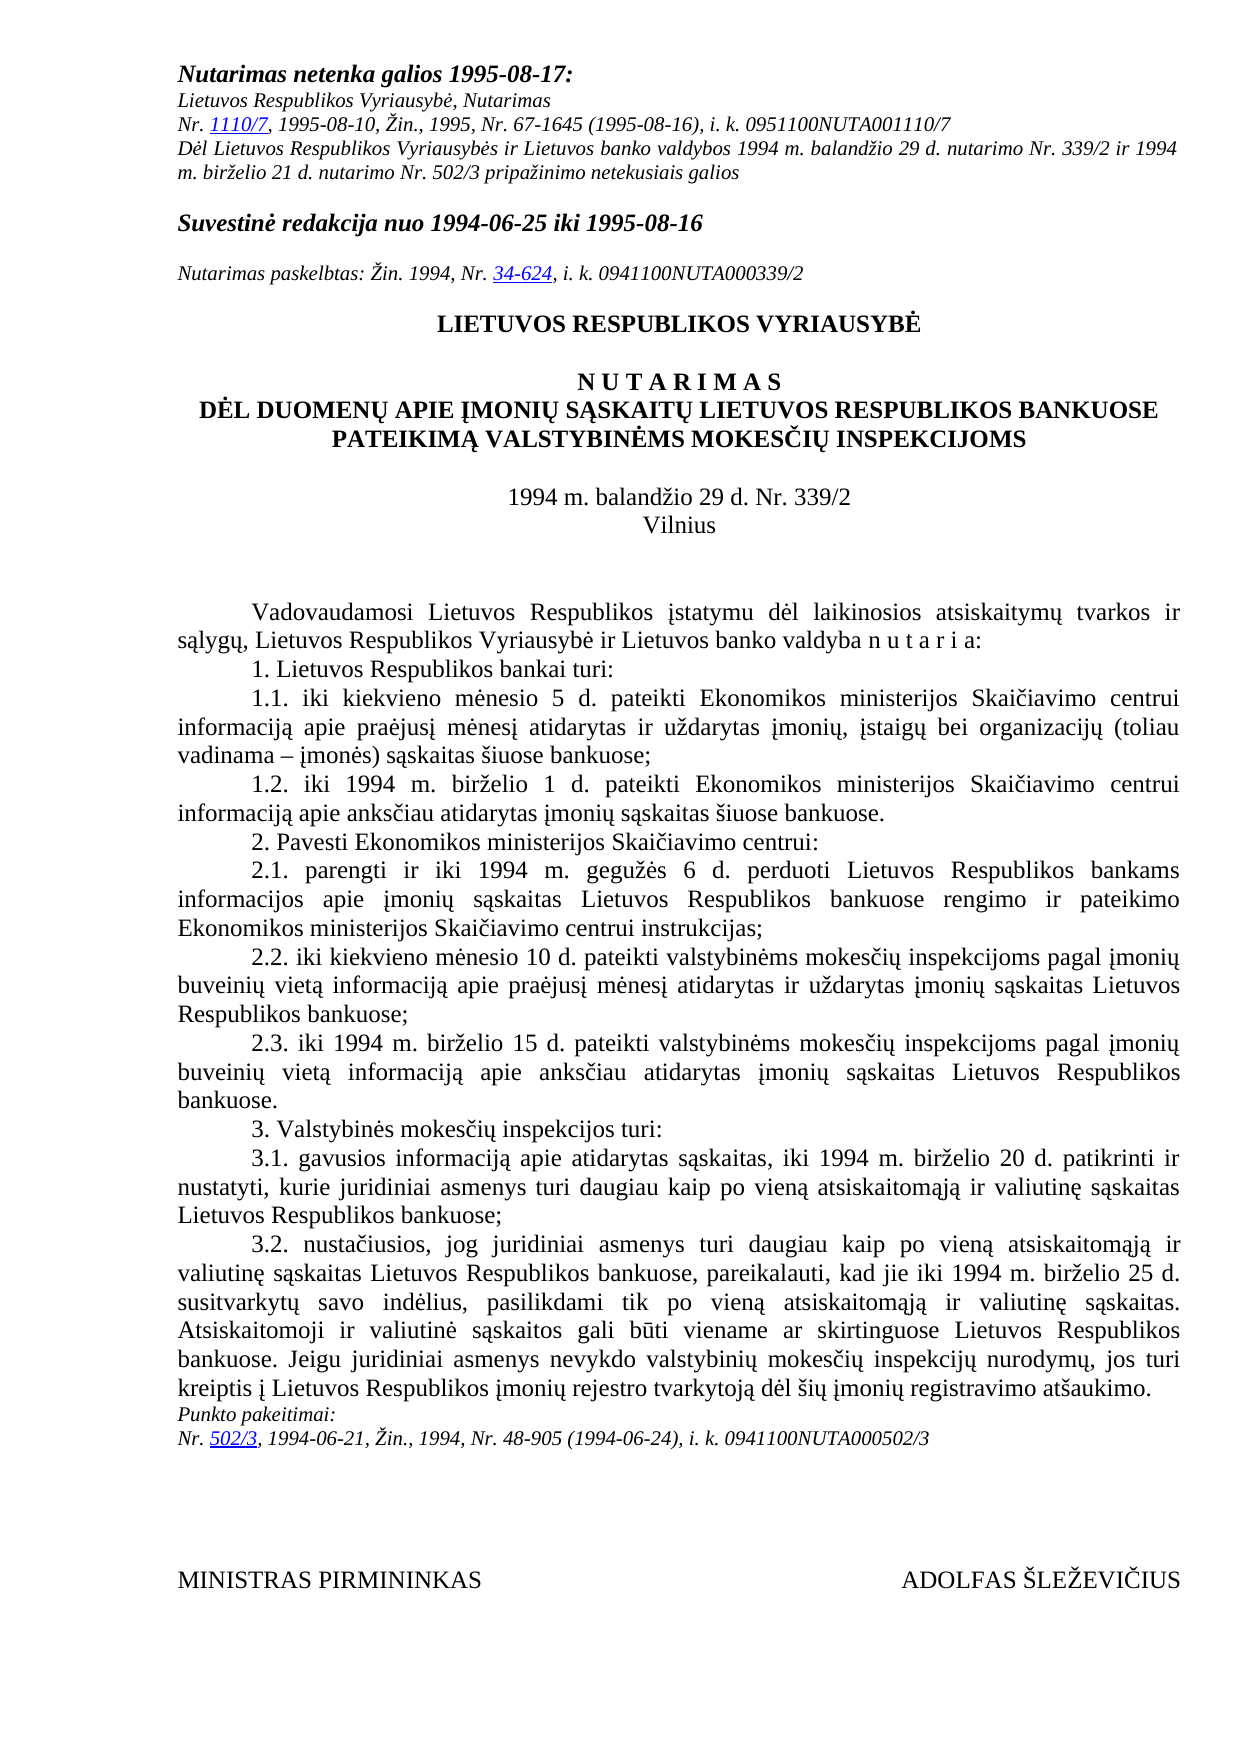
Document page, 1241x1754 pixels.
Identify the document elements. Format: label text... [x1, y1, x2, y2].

text 1.1. iki kiekvieno mėnesio 5 d. pateikti Ekonomikos ministerijos Skaičiavimo centrui informaciją apie praėjusį mėnesį atidarytas ir uždarytas įmonių, įstaigų bei organizacijų (toliau vadinama – įmonės) sąskaitas šiuose bankuose; [177, 683, 1181, 769]
text Nr. 502/3, 1994-06-21, Žin., 1994, Nr. 48-905 (1994-06-24), i. k. 0941100NUTA000502/3 [177, 1426, 1181, 1450]
text 1.2. iki 1994 m. birželio 1 d. pateikti Ekonomikos ministerijos Skaičiavimo centrui informaciją apie anksčiau atidarytas įmonių sąskaitas šiuose bankuose. [177, 769, 1181, 827]
text Nutarimas paskelbtas: Žin. 1994, Nr. 34-624, i. k. 0941100NUTA000339/2 [177, 261, 1181, 285]
text 3.1. gavusios informaciją apie atidarytas sąskaitas, iki 1994 m. birželio 20 d. patikrinti ir nustatyti, kurie juridiniai asmenys turi daugiau kaip po vieną atsiskaitomąją ir valiutinę sąskaitas Lietuvos Respublikos bankuose; [177, 1143, 1181, 1229]
text LIETUVOS RESPUBLIKOS VYRIAUSYBĖ [177, 309, 1181, 338]
text 3.2. nustačiusios, jog juridiniai asmenys turi daugiau kaip po vieną atsiskaitomąją ir valiutinę sąskaitas Lietuvos Respublikos bankuose, pareikalauti, kad jie iki 1994 m. birželio 25 d. susitvarkytų savo indėlius, pasilikdami tik po vieną atsiskaitomąją ir valiutinę sąskaitas. Atsiskaitomoji ir valiutinė sąskaitos gali būti viename ar skirtinguose Lietuvos Respublikos bankuose. Jeigu juridiniai asmenys nevykdo valstybinių mokesčių inspekcijų nurodymų, jos turi kreiptis į Lietuvos Respublikos įmonių rejestro tvarkytoją dėl šių įmonių registravimo atšaukimo. [177, 1229, 1181, 1402]
text 1. Lietuvos Respublikos bankai turi: [177, 654, 1181, 683]
text DĖL DUOMENŲ APIE ĮMONIŲ SĄSKAITŲ LIETUVOS RESPUBLIKOS BANKUOSE PATEIKIMĄ VALSTYBINĖMS MOKESČIŲ INSPEKCIJOMS [177, 395, 1181, 453]
text Dėl Lietuvos Respublikos Vyriausybės ir Lietuvos banko valdybos 1994 m. balandžio 29 d. nutarimo Nr. 339/2 ir 1994 m. birželio 21 d. nutarimo Nr. 502/3 pripažinimo netekusiais galios [177, 136, 1181, 184]
text Lietuvos Respublikos Vyriausybė, Nutarimas [177, 88, 1181, 112]
text MINISTRAS PIRMININKAS ADOLFAS ŠLEŽEVIČIUS [177, 1565, 1181, 1593]
text Punkto pakeitimai: [177, 1402, 1181, 1426]
text N U T A R I M A S [177, 367, 1181, 395]
text 2.2. iki kiekvieno mėnesio 10 d. pateikti valstybinėms mokesčių inspekcijoms pagal įmonių buveinių vietą informaciją apie praėjusį mėnesį atidarytas ir uždarytas įmonių sąskaitas Lietuvos Respublikos bankuose; [177, 942, 1181, 1028]
text Vadovaudamosi Lietuvos Respublikos įstatymu dėl laikinosios atsiskaitymų tvarkos ir sąlygų, Lietuvos Respublikos Vyriausybė ir Lietuvos banko valdyba nutaria: [177, 597, 1181, 654]
text 2.1. parengti ir iki 1994 m. gegužės 6 d. perduoti Lietuvos Respublikos bankams informacijos apie įmonių sąskaitas Lietuvos Respublikos bankuose rengimo ir pateikimo Ekonomikos ministerijos Skaičiavimo centrui instrukcijas; [177, 855, 1181, 942]
text Nutarimas netenka galios 1995-08-17: [177, 59, 1181, 88]
text Suvestinė redakcija nuo 1994-06-25 iki 1995-08-16 [177, 208, 1181, 237]
text 1994 m. balandžio 29 d. Nr. 339/2 [177, 482, 1181, 510]
text 3. Valstybinės mokesčių inspekcijos turi: [177, 1114, 1181, 1143]
text Nr. 1110/7, 1995-08-10, Žin., 1995, Nr. 67-1645 (1995-08-16), i. k. 0951100NUTA001110/7 [177, 112, 1181, 136]
text 2. Pavesti Ekonomikos ministerijos Skaičiavimo centrui: [177, 827, 1181, 855]
text 2.3. iki 1994 m. birželio 15 d. pateikti valstybinėms mokesčių inspekcijoms pagal įmonių buveinių vietą informaciją apie anksčiau atidarytas įmonių sąskaitas Lietuvos Respublikos bankuose. [177, 1028, 1181, 1114]
text Vilnius [177, 510, 1181, 539]
